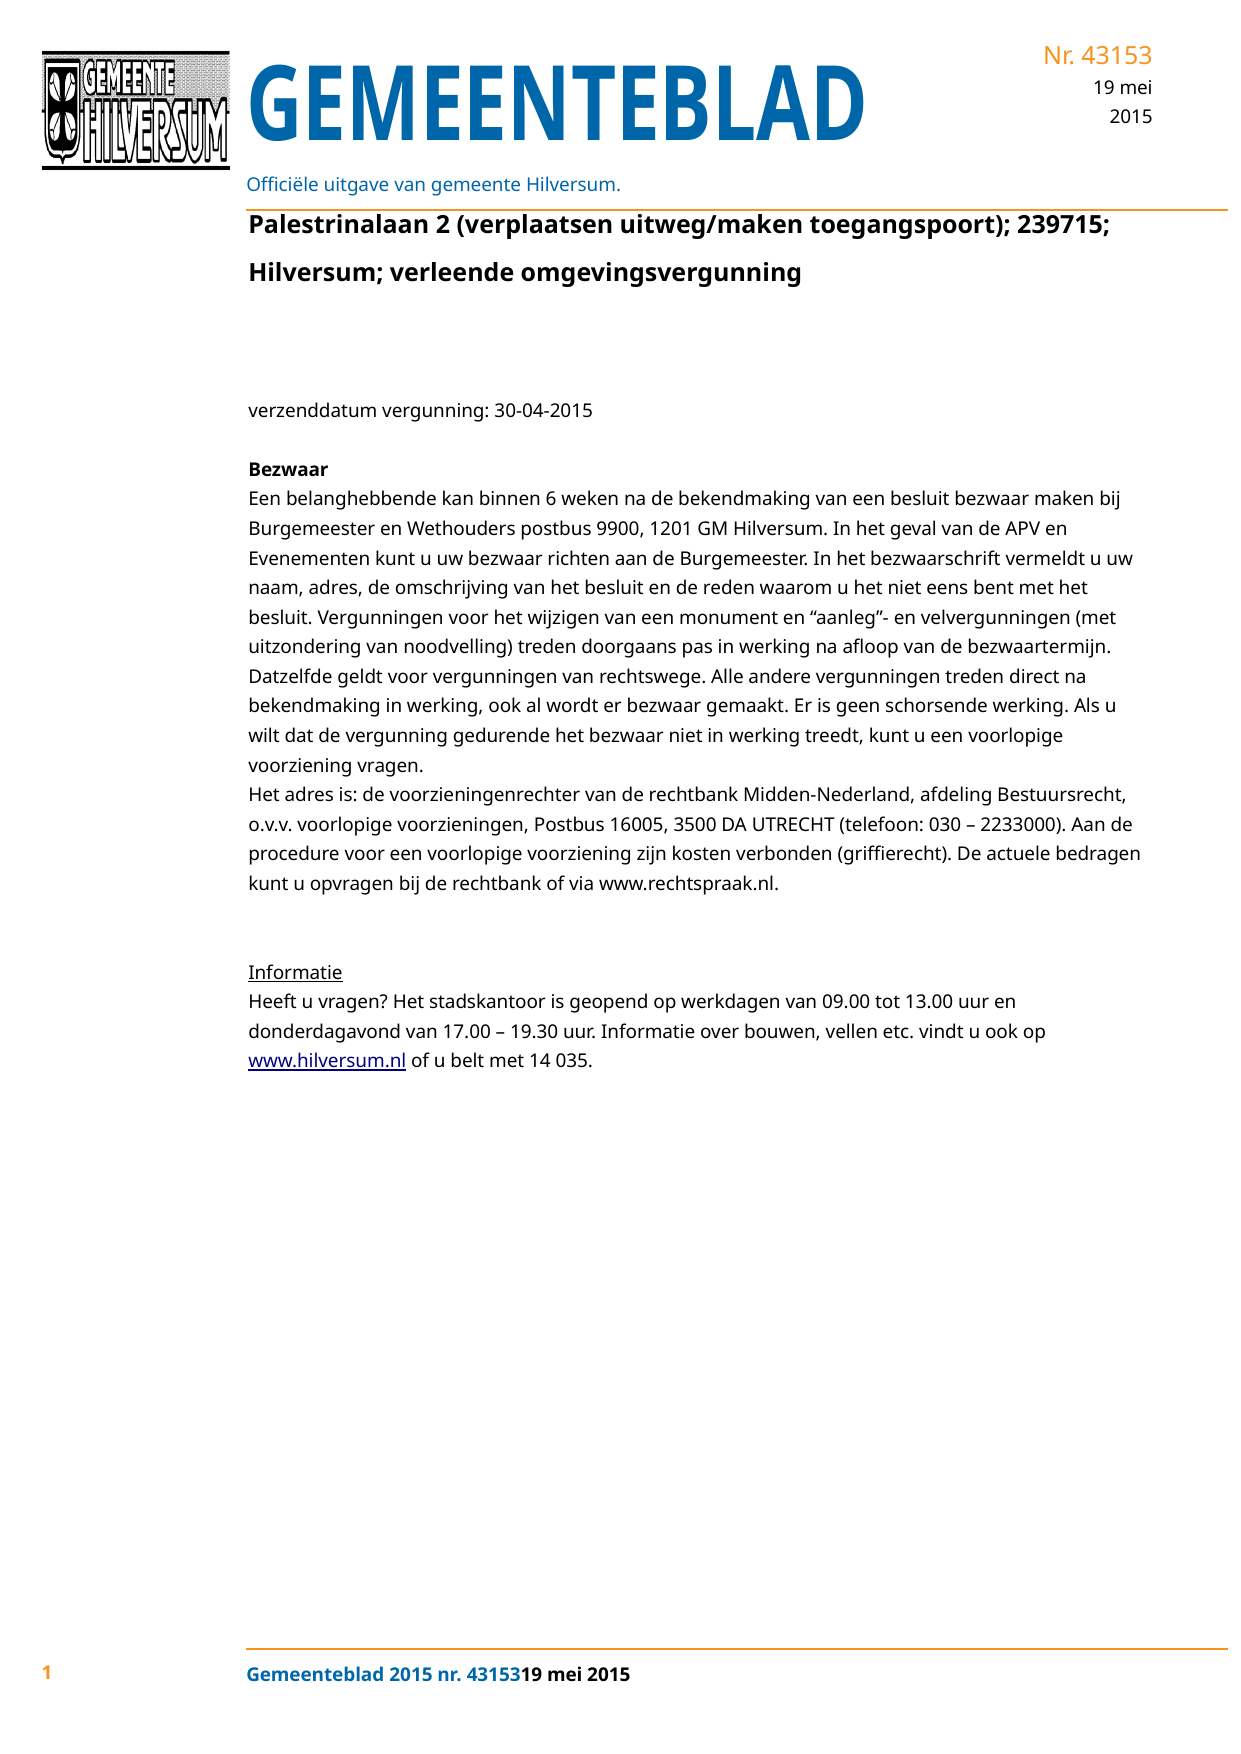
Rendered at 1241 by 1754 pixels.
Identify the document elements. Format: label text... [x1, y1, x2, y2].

text Heeft u vragen? Het stadskantoor is geopend op werkdagen van 09.00 tot 13.00 uur en donderdagavond van 17.00 – 19.30 uur. Informatie over bouwen, vellen etc. vindt u ook op www.hilversum.nl of u belt met 14 035. [248, 988, 1152, 1073]
text Een belanghebbende kan binnen 6 weken na de bekendmaking van een besluit bezwaar maken bij Burgemeester en Wethouders postbus 9900, 1201 GM Hilversum. In het geval van de APV en Evenementen kunt u uw bezwaar richten aan de Burgemeester. In het bezwaarschrift vermeldt u uw naam, adres, de omschrijving van het besluit en de reden waarom u het niet eens bent met het besluit. Vergunningen voor het wijzigen van een monument en “aanleg”- en velvergunningen (met uitzondering van noodvelling) treden doorgaans pas in werking na afloop van de bezwaartermijn. Datzelfde geldt voor vergunningen van rechtswege. Alle andere vergunningen treden direct na bekendmaking in werking, ook al wordt er bezwaar gemaakt. Er is geen schorsende werking. Als u wilt dat de vergunning gedurende het bezwaar niet in werking treedt, kunt u een voorlopige voorziening vragen. [248, 486, 1152, 777]
text Informatie [248, 959, 1152, 984]
text verzenddatum vergunning: 30-04-2015 [248, 397, 1152, 422]
text Palestrinalaan 2 (verplaatsen uitweg/maken toegangspoort); 239715; Hilversum; verleende omgevingsvergunning [248, 211, 1152, 288]
text Het adres is: de voorzieningenrechter van de rechtbank Midden-Nederland, afdeling Bestuursrecht, o.v.v. voorlopige voorzieningen, Postbus 16005, 3500 DA UTRECHT (telefoon: 030 – 2233000). Aan de procedure voor een voorlopige voorziening zijn kosten verbonden (griffierecht). De actuele bedragen kunt u opvragen bij de rechtbank of via www.rechtspraak.nl. [248, 781, 1152, 896]
text Bezwaar [248, 456, 1152, 482]
picture [41, 47, 231, 172]
